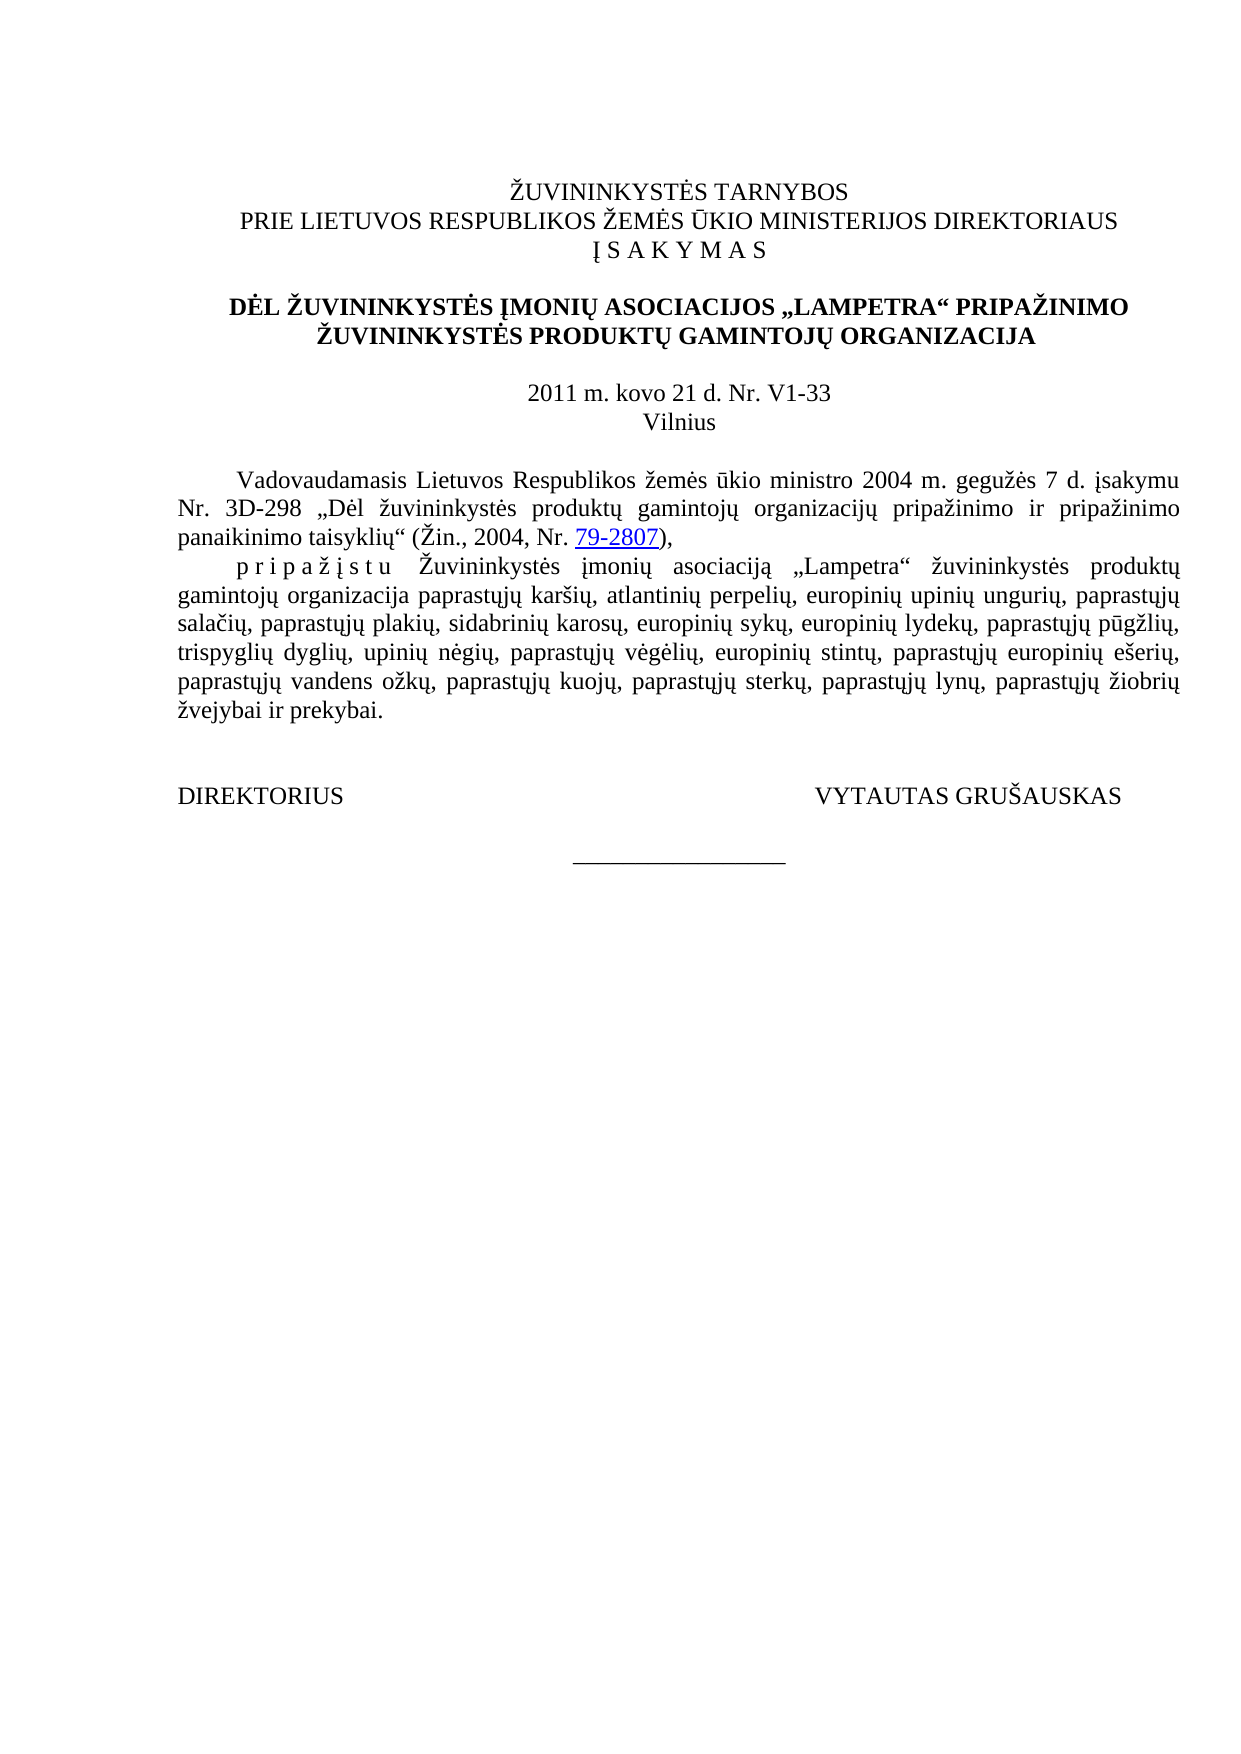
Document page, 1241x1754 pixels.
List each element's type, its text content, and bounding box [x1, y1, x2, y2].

text Vilnius [177, 407, 1181, 436]
text ĮSAKYMAS [177, 235, 1181, 263]
text ŽUVININKYSTĖS TARNYBOS [177, 177, 1181, 206]
text DĖL ŽUVININKYSTĖS ĮMONIŲ ASOCIACIJOS „LAMPETRA“ PRIPAŽINIMO ŽUVININKYSTĖS PRODUKTŲ GAMINTOJŲ ORGANIZACIJA [177, 292, 1181, 350]
text Direktorius Vytautas Grušauskas [177, 781, 1181, 810]
text 2011 m. kovo 21 d. Nr. V1-33 [177, 378, 1181, 407]
text pripažįstu Žuvininkystės įmonių asociaciją „Lampetra“ žuvininkystės produktų gamintojų organizacija paprastųjų karšių, atlantinių perpelių, europinių upinių ungurių, paprastųjų salačių, paprastųjų plakių, sidabrinių karosų, europinių sykų, europinių lydekų, paprastųjų pūgžlių, trispyglių dyglių, upinių nėgių, paprastųjų vėgėlių, europinių stintų, paprastųjų europinių ešerių, paprastųjų vandens ožkų, paprastųjų kuojų, paprastųjų sterkų, paprastųjų lynų, paprastųjų žiobrių žvejybai ir prekybai. [177, 551, 1181, 723]
text Vadovaudamasis Lietuvos Respublikos žemės ūkio ministro 2004 m. gegužės 7 d. įsakymu Nr. 3D-298 „Dėl žuvininkystės produktų gamintojų organizacijų pripažinimo ir pripažinimo panaikinimo taisyklių“ (Žin., 2004, Nr. 79-2807), [177, 465, 1181, 551]
text PRIE LIETUVOS RESPUBLIKOS ŽEMĖS ŪKIO MINISTERIJOS DIREKTORIAUS [177, 206, 1181, 235]
text _________________ [177, 838, 1181, 867]
